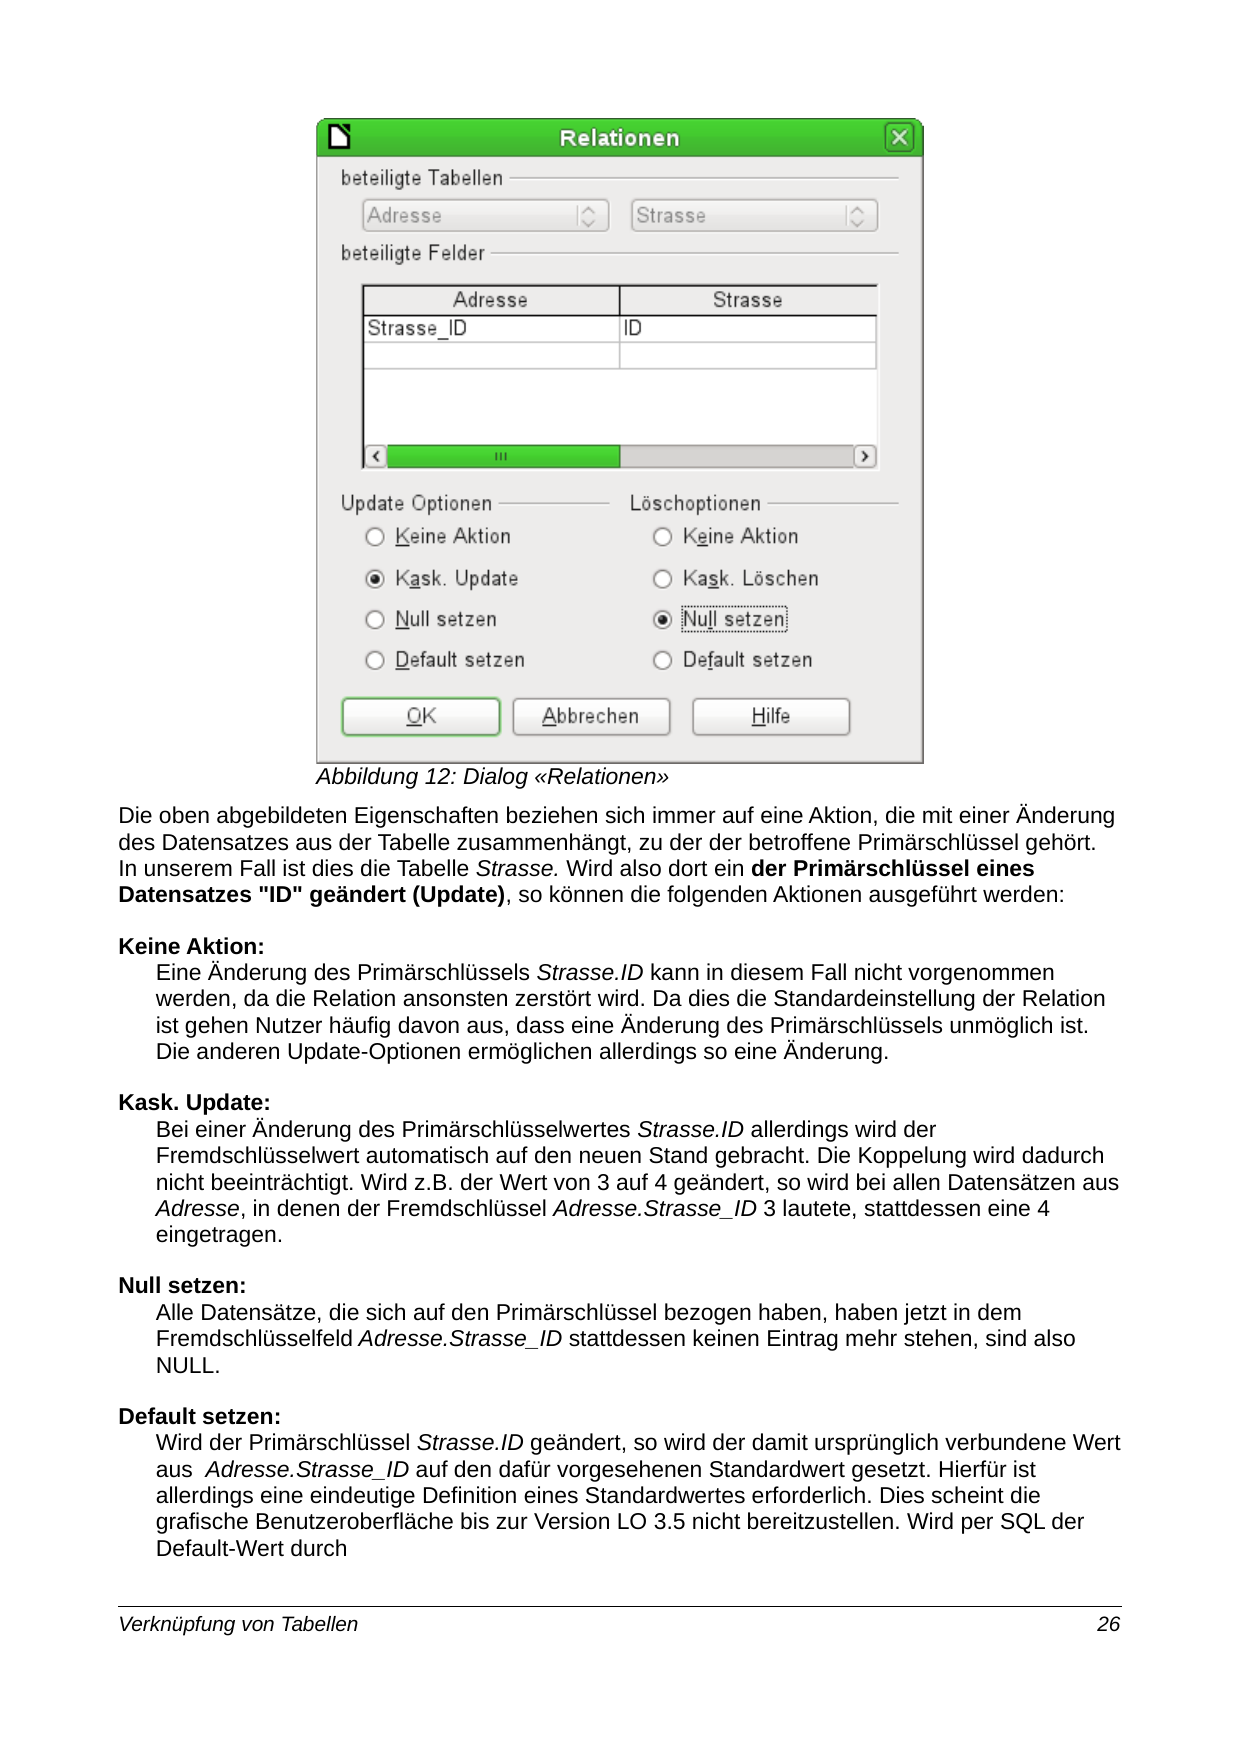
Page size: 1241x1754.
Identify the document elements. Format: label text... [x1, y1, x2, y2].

list Null setzen: [118, 1272, 1122, 1299]
text Wird der Primärschlüssel Strasse.ID geändert, so wird der damit ursprünglich verbundene Wert aus Adresse.Strasse_ID auf den dafür vorgesehenen Standardwert gesetzt. Hierfür ist allerdings eine eindeutige Definition eines Standardwertes erforderlich. Dies scheint die grafische Benutzeroberfläche bis zur Version LO 3.5 nicht bereitzustellen. Wird per SQL der Default-Wert durch [156, 1429, 1122, 1561]
list Kask. Update: [118, 1089, 1122, 1116]
list Default setzen: [118, 1403, 1122, 1429]
text Abbildung 12: Dialog «Relationen» [316, 764, 924, 790]
text Die oben abgebildeten Eigenschaften beziehen sich immer auf eine Aktion, die mit einer Änderung des Datensatzes aus der Tabelle zusammenhängt, zu der der betroffene Primärschlüssel gehört. In unserem Fall ist dies die Tabelle Strasse. Wird also dort ein der Primärschlüssel eines Datensatzes "ID" geändert (Update), so können die folgenden Aktionen ausgeführt werden: [118, 802, 1122, 908]
text Bei einer Änderung des Primärschlüsselwertes Strasse.ID allerdings wird der Fremdschlüsselwert automatisch auf den neuen Stand gebracht. Die Koppelung wird dadurch nicht beeinträchtigt. Wird z.B. der Wert von 3 auf 4 geändert, so wird bei allen Datensätzen aus Adresse, in denen der Fremdschlüssel Adresse.Strasse_ID 3 lautete, stattdessen eine 4 eingetragen. [156, 1116, 1122, 1247]
list Keine Aktion: [118, 933, 1122, 959]
text Eine Änderung des Primärschlüssels Strasse.ID kann in diesem Fall nicht vorgenommen werden, da die Relation ansonsten zerstört wird. Da dies die Standardeinstellung der Relation ist gehen Nutzer häufig davon aus, dass eine Änderung des Primärschlüssels unmöglich ist. Die anderen Update-Optionen ermöglichen allerdings so eine Änderung. [156, 959, 1122, 1064]
picture [316, 118, 924, 764]
text Alle Datensätze, die sich auf den Primärschlüssel bezogen haben, haben jetzt in dem Fremdschlüsselfeld Adresse.Strasse_ID stattdessen keinen Eintrag mehr stehen, sind also NULL. [156, 1299, 1122, 1378]
